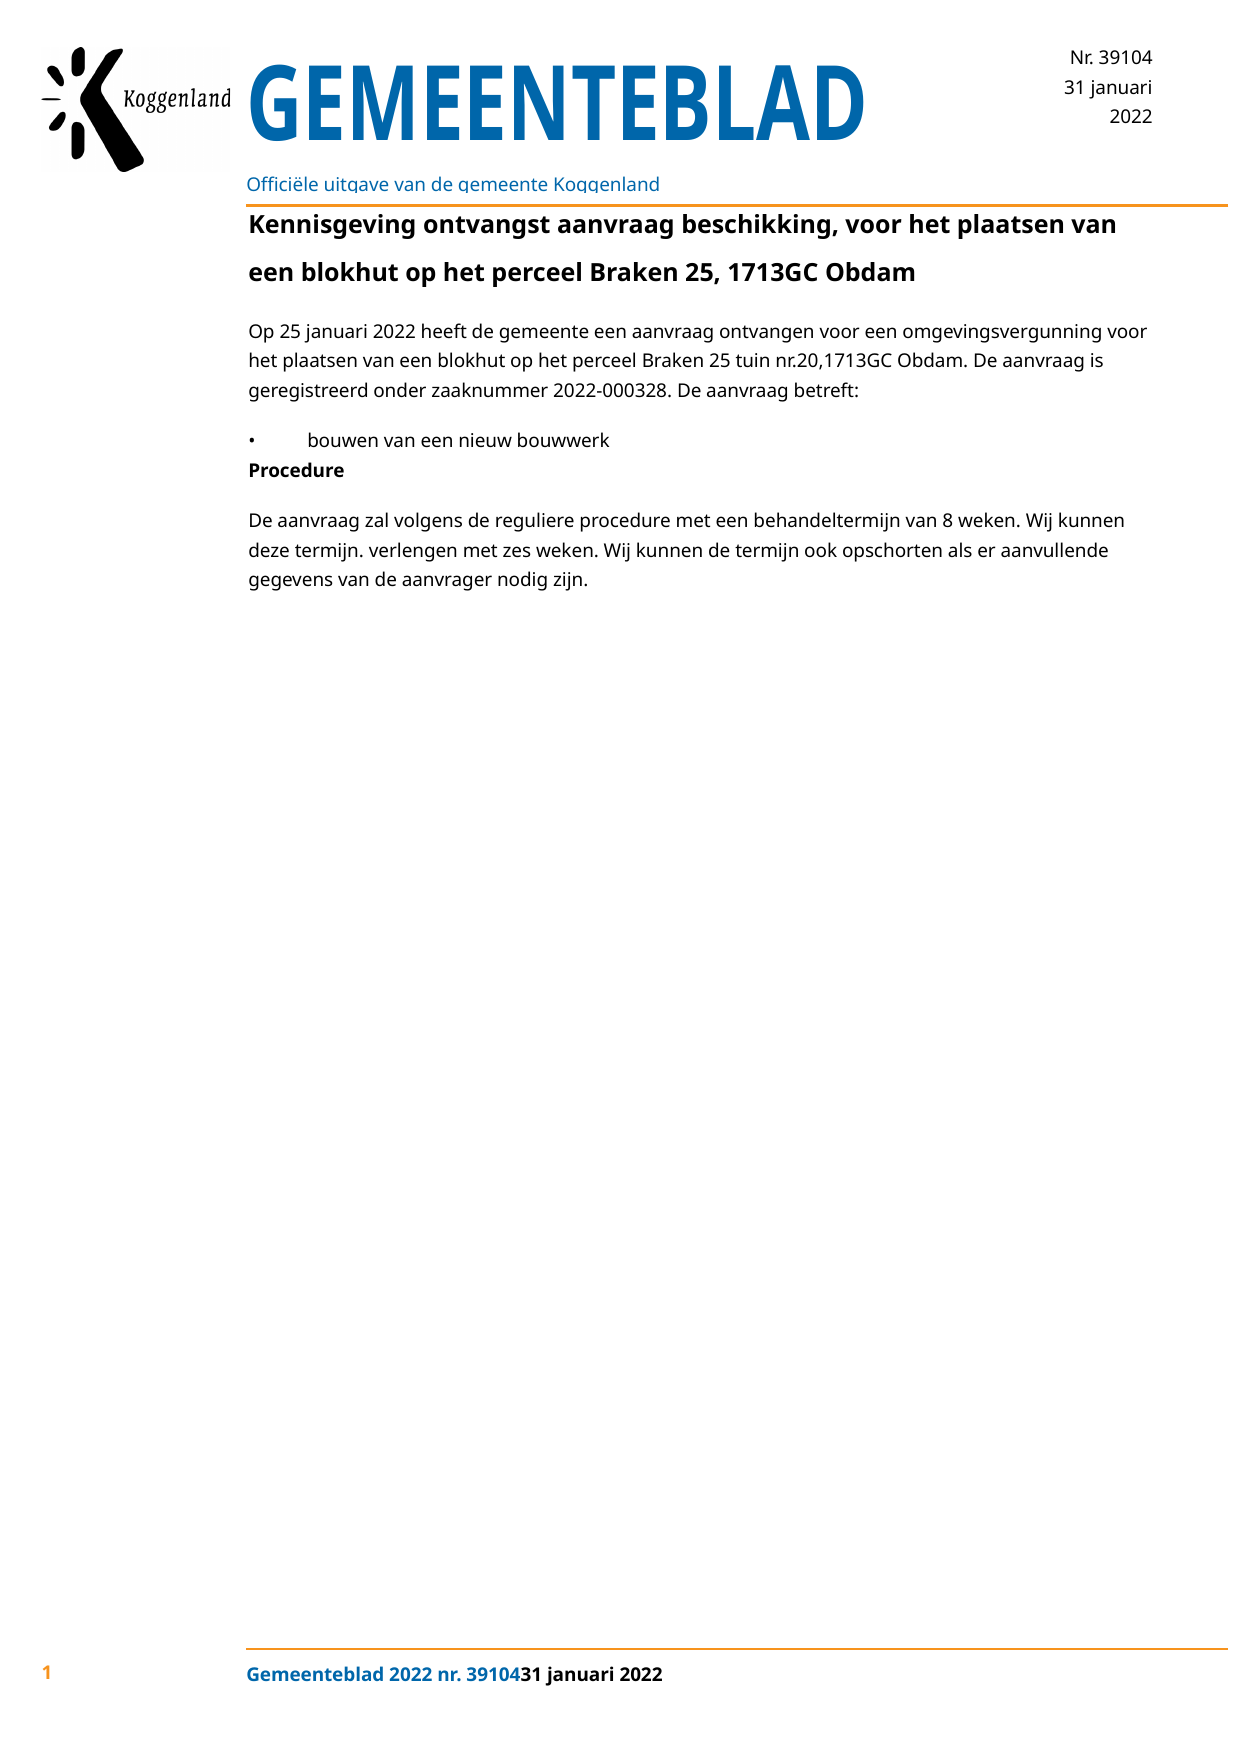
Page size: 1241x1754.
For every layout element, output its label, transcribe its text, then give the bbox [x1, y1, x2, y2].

list bouwen van een nieuw bouwwerk [248, 427, 1152, 453]
text Kennisgeving ontvangst aanvraag beschikking, voor het plaatsen van een blokhut op het perceel Braken 25, 1713GC Obdam [248, 207, 1152, 288]
text De aanvraag zal volgens de reguliere procedure met een behandeltermijn van 8 weken. Wij kunnen deze termijn. verlengen met zes weken. Wij kunnen de termijn ook opschorten als er aanvullende gegevens van de aanvrager nodig zijn. [248, 507, 1152, 592]
picture [41, 47, 231, 172]
text Op 25 januari 2022 heeft de gemeente een aanvraag ontvangen voor een omgevingsvergunning voor het plaatsen van een blokhut op het perceel Braken 25 tuin nr.20,1713GC Obdam. De aanvraag is geregistreerd onder zaaknummer 2022-000328. De aanvraag betreft: [248, 318, 1152, 403]
text Procedure [248, 457, 1152, 483]
